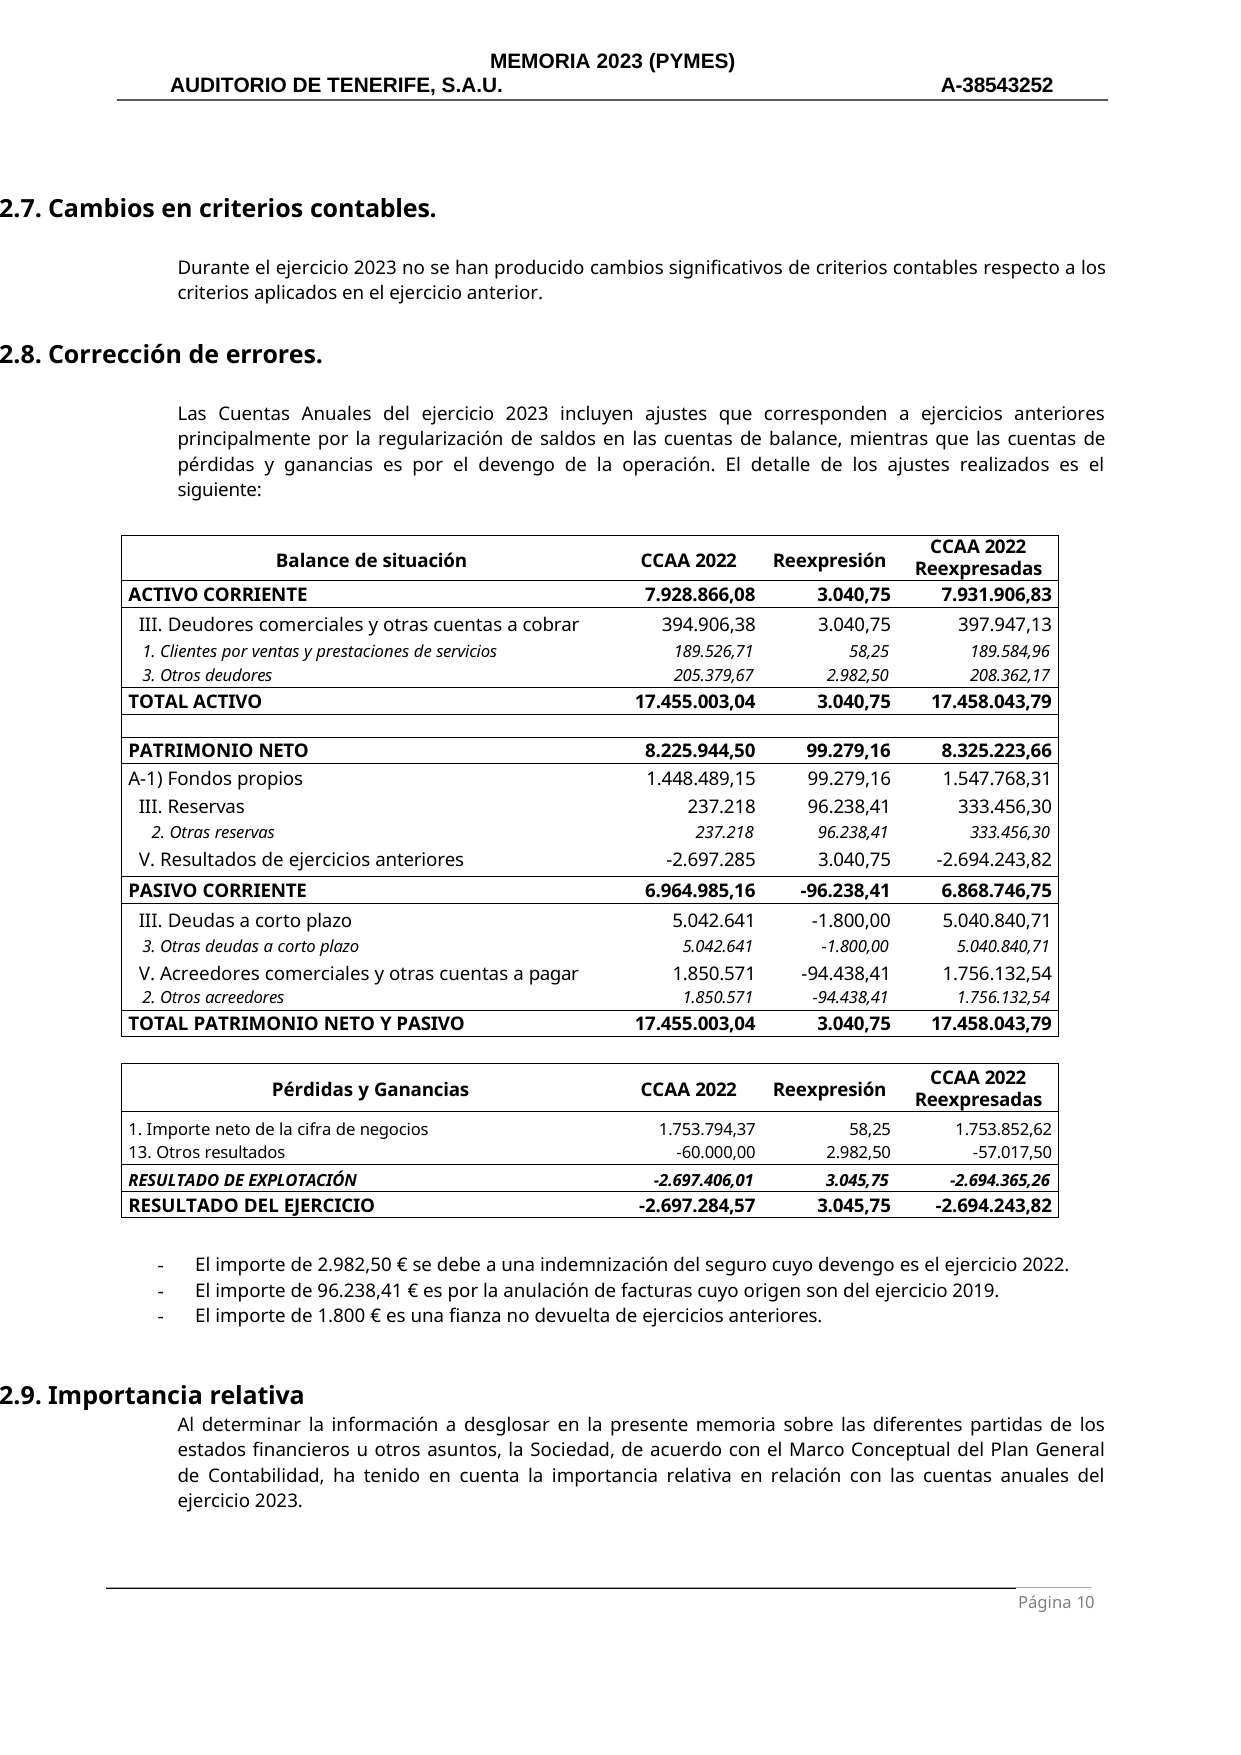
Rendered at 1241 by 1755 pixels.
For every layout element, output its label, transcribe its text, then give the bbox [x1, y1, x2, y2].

table_cell V. Acreedores comerciales y otras cuentas a pagar [122, 958, 621, 986]
table_cell 1.753.794,37 [554, 1112, 764, 1141]
table_cell 96.238,41 [765, 819, 902, 844]
table_cell 58,25 [765, 637, 902, 663]
table_cell 2.982,50 [765, 664, 902, 687]
table_cell 7.928.866,08 [621, 581, 764, 607]
table_cell 2. Otros acreedores [122, 986, 621, 1009]
list Cambios en criterios contables. [0, 191, 1224, 225]
table_cell -2.694.243,82 [902, 844, 1058, 876]
table_cell 394.906,38 [621, 608, 764, 637]
table_cell 1. Clientes por ventas y prestaciones de servicios [122, 637, 621, 663]
list El importe de 96.238,41 € es por la anulación de facturas cuyo origen son del ejercicio 2019. [157, 1277, 1224, 1303]
list Corrección de errores. [0, 337, 1224, 371]
table_cell RESULTADO DEL EJERCICIO [122, 1192, 554, 1217]
table_cell 189.584,96 [902, 637, 1058, 663]
table_cell 205.379,67 [621, 664, 764, 687]
table_cell 3.045,75 [764, 1165, 902, 1191]
list El importe de 2.982,50 € se debe a una indemnización del seguro cuyo devengo es el ejercicio 2022. [157, 1252, 1224, 1277]
table_cell 237.218 [621, 791, 764, 819]
table_header CCAA 2022 Reexpresadas [902, 1064, 1058, 1111]
table_cell 1.756.132,54 [902, 986, 1058, 1009]
table_cell 208.362,17 [902, 664, 1058, 687]
table_cell 237.218 [621, 819, 764, 844]
table_header Reexpresión [764, 1064, 902, 1111]
table_cell 1. Importe neto de la cifra de negocios [122, 1112, 554, 1141]
list El importe de 1.800 € es una fianza no devuelta de ejercicios anteriores. [157, 1303, 1224, 1328]
table_header Pérdidas y Ganancias [122, 1064, 554, 1111]
table_cell 96.238,41 [765, 791, 902, 819]
table_cell PASIVO CORRIENTE [122, 877, 621, 903]
table_cell III. Reservas [122, 791, 621, 819]
table_cell 1.850.571 [621, 986, 764, 1009]
table_cell -2.694.365,26 [902, 1165, 1058, 1191]
list Importancia relativa [0, 1380, 1224, 1411]
table_cell 7.931.906,83 [902, 581, 1058, 607]
table_cell 1.756.132,54 [902, 958, 1058, 986]
table_cell 6.964.985,16 [621, 877, 764, 903]
table_cell 189.526,71 [621, 637, 764, 663]
table_header CCAA 2022 [554, 1064, 764, 1111]
table_cell -94.438,41 [765, 986, 902, 1009]
table_cell 5.042.641 [621, 904, 764, 933]
table_cell 2.982,50 [764, 1141, 902, 1164]
table_cell 5.040.840,71 [902, 904, 1058, 933]
text Durante el ejercicio 2023 no se han producido cambios significativos de criterios contables respecto a los criterios aplicados en el ejercicio anterior. [177, 254, 1106, 305]
table_cell 3.040,75 [765, 608, 902, 637]
table_cell 397.947,13 [902, 608, 1058, 637]
table_cell 3.040,75 [765, 688, 902, 713]
table_cell 58,25 [764, 1112, 902, 1141]
table_cell -1.800,00 [765, 904, 902, 933]
table_cell 17.455.003,04 [621, 688, 764, 713]
table_cell 3.040,75 [765, 581, 902, 607]
table_cell -96.238,41 [765, 877, 902, 903]
text Las Cuentas Anuales del ejercicio 2023 incluyen ajustes que corresponden a ejercicios anteriores principalmente por la regularización de saldos en las cuentas de balance, mientras que las cuentas de pérdidas y ganancias es por el devengo de la operación. El detalle de los ajustes realizados es el siguiente: [177, 400, 1106, 502]
table_cell III. Deudas a corto plazo [122, 904, 621, 933]
table_cell 17.455.003,04 [621, 1011, 764, 1036]
table_cell 13. Otros resultados [122, 1141, 554, 1164]
table_cell 5.040.840,71 [902, 933, 1058, 958]
table_cell 3. Otros deudores [122, 664, 621, 687]
table_cell -2.694.243,82 [902, 1192, 1058, 1217]
table_cell 8.225.944,50 [621, 738, 764, 763]
table_cell PATRIMONIO NETO [122, 738, 621, 763]
table_cell 8.325.223,66 [902, 738, 1058, 763]
table_cell 17.458.043,79 [902, 1011, 1058, 1036]
table_cell 3.045,75 [764, 1192, 902, 1217]
table_cell 1.547.768,31 [902, 764, 1058, 791]
table_cell V. Resultados de ejercicios anteriores [122, 844, 621, 876]
table_cell 2. Otras reservas [122, 819, 621, 844]
table_cell TOTAL PATRIMONIO NETO Y PASIVO [122, 1011, 621, 1036]
table_cell -2.697.285 [621, 844, 764, 876]
table_header CCAA 2022 [621, 536, 764, 580]
table_cell 6.868.746,75 [902, 877, 1058, 903]
table_cell ACTIVO CORRIENTE [122, 581, 621, 607]
table_cell -2.697.406,01 [554, 1165, 764, 1191]
table_cell A-1) Fondos propios [122, 764, 621, 791]
table_cell 333.456,30 [902, 819, 1058, 844]
table_cell TOTAL ACTIVO [122, 688, 621, 713]
table_header Reexpresión [765, 536, 902, 580]
table_cell 3.040,75 [765, 844, 902, 876]
table_cell -94.438,41 [765, 958, 902, 986]
table_cell 1.753.852,62 [902, 1112, 1058, 1141]
table_cell 1.448.489,15 [621, 764, 764, 791]
table_cell -60.000,00 [554, 1141, 764, 1164]
table_header CCAA 2022 Reexpresadas [902, 536, 1058, 580]
table_cell 3. Otras deudas a corto plazo [122, 933, 621, 958]
table_cell 99.279,16 [765, 764, 902, 791]
table_cell -2.697.284,57 [554, 1192, 764, 1217]
table_cell 3.040,75 [765, 1011, 902, 1036]
text Al determinar la información a desglosar en la presente memoria sobre las diferentes partidas de los estados financieros u otros asuntos, la Sociedad, de acuerdo con el Marco Conceptual del Plan General de Contabilidad, ha tenido en cuenta la importancia relativa en relación con las cuentas anuales del ejercicio 2023. [177, 1411, 1106, 1513]
table_cell 1.850.571 [621, 958, 764, 986]
table_cell 99.279,16 [765, 738, 902, 763]
table_cell -1.800,00 [765, 933, 902, 958]
table_cell -57.017,50 [902, 1141, 1058, 1164]
table_cell 333.456,30 [902, 791, 1058, 819]
table_cell [122, 715, 1058, 737]
table_cell III. Deudores comerciales y otras cuentas a cobrar [122, 608, 621, 637]
table_cell 5.042.641 [621, 933, 764, 958]
table_cell RESULTADO DE EXPLOTACIÓN [122, 1165, 554, 1191]
table_cell 17.458.043,79 [902, 688, 1058, 713]
table_header Balance de situación [122, 536, 621, 580]
